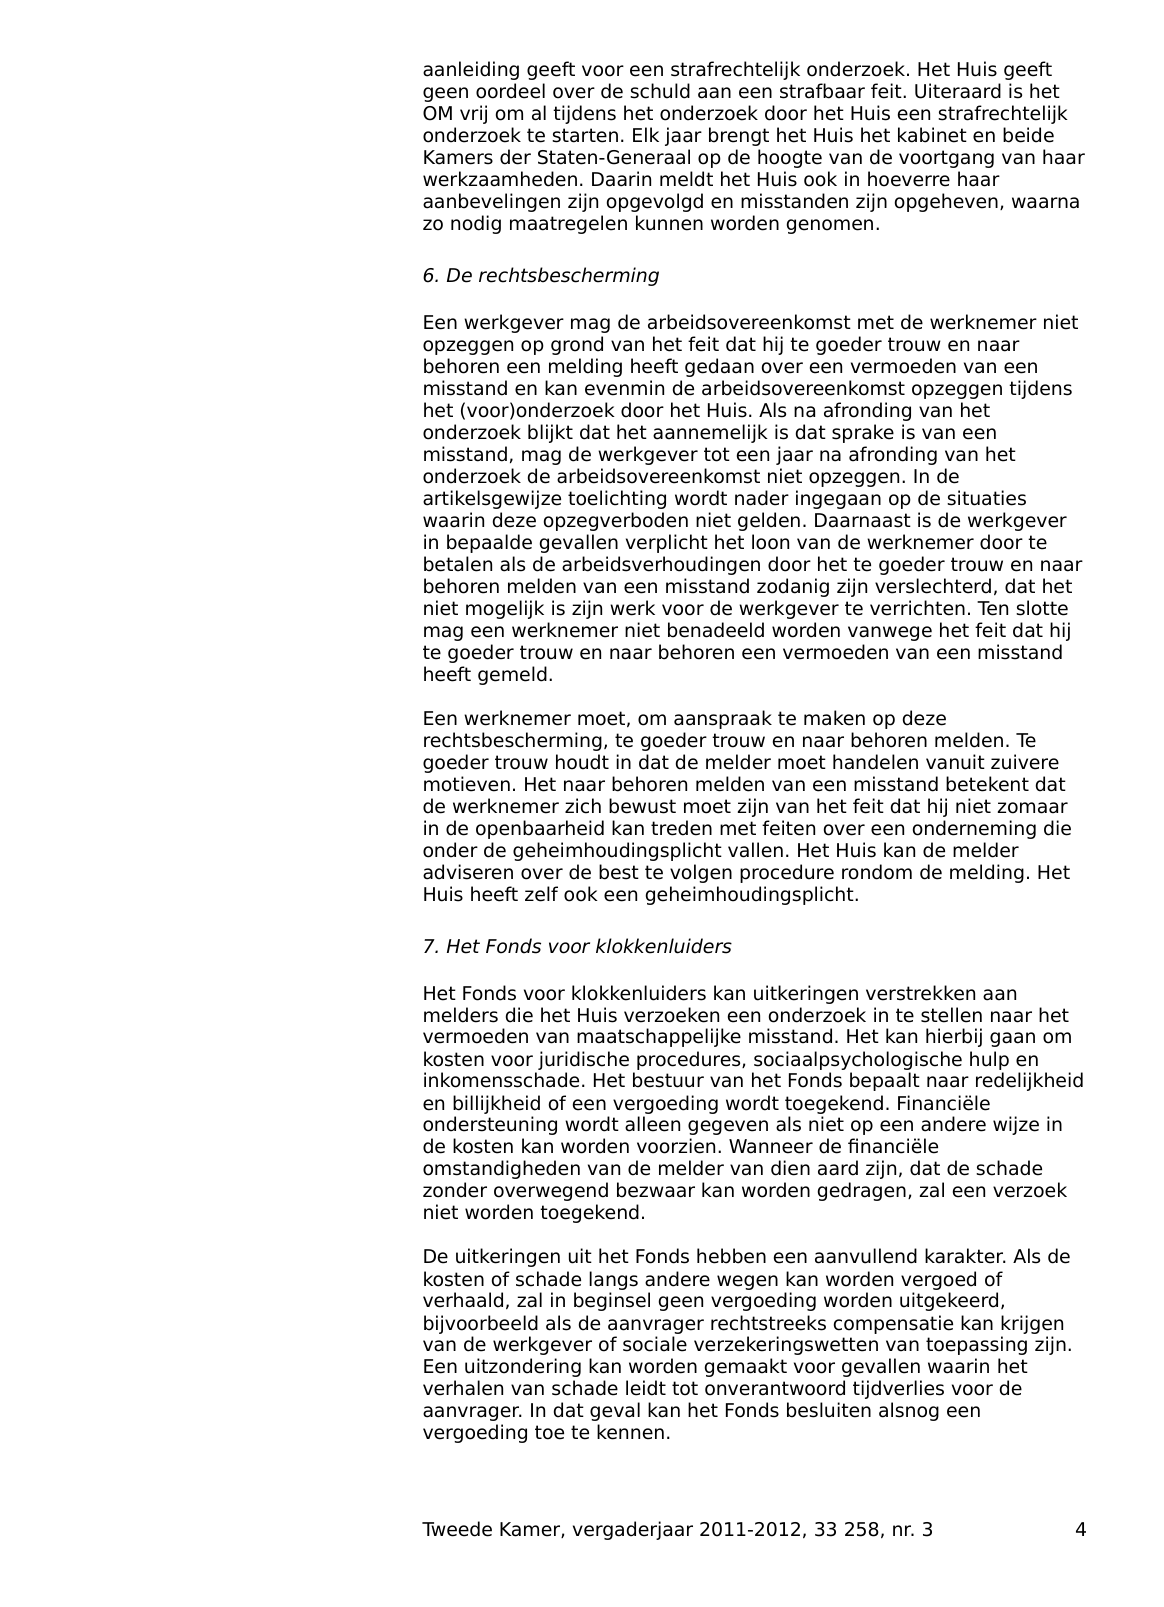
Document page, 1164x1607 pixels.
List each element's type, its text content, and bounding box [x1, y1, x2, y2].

text Een werkgever mag de arbeidsovereenkomst met de werknemer niet opzeggen op grond van het feit dat hij te goeder trouw en naar behoren een melding heeft gedaan over een vermoeden van een misstand en kan evenmin de arbeidsovereenkomst opzeggen tijdens het (voor)onderzoek door het Huis. Als na afronding van het onderzoek blijkt dat het aannemelijk is dat sprake is van een misstand, mag de werkgever tot een jaar na afronding van het onderzoek de arbeidsovereenkomst niet opzeggen. In de artikelsgewijze toelichting wordt nader ingegaan op de situaties waarin deze opzegverboden niet gelden. Daarnaast is de werkgever in bepaalde gevallen verplicht het loon van de werknemer door te betalen als de arbeidsverhoudingen door het te goeder trouw en naar behoren melden van een misstand zodanig zijn verslechterd, dat het niet mogelijk is zijn werk voor de werkgever te verrichten. Ten slotte mag een werknemer niet benadeeld worden vanwege het feit dat hij te goeder trouw en naar behoren een vermoeden van een misstand heeft gemeld. [422, 312, 1087, 686]
text Het Fonds voor klokkenluiders kan uitkeringen verstrekken aan melders die het Huis verzoeken een onderzoek in te stellen naar het vermoeden van maatschappelijke misstand. Het kan hierbij gaan om kosten voor juridische procedures, sociaalpsychologische hulp en inkomensschade. Het bestuur van het Fonds bepaalt naar redelijkheid en billijkheid of een vergoeding wordt toegekend. Financiële ondersteuning wordt alleen gegeven als niet op een andere wijze in de kosten kan worden voorzien. Wanneer de financiële omstandigheden van de melder van dien aard zijn, dat de schade zonder overwegend bezwaar kan worden gedragen, zal een verzoek niet worden toegekend. [422, 982, 1087, 1224]
subtitle 6. De rechtsbescherming [422, 265, 1087, 287]
subtitle 7. Het Fonds voor klokkenluiders [422, 936, 1087, 957]
text Een werknemer moet, om aanspraak te maken op deze rechtsbescherming, te goeder trouw en naar behoren melden. Te goeder trouw houdt in dat de melder moet handelen vanuit zuivere motieven. Het naar behoren melden van een misstand betekent dat de werknemer zich bewust moet zijn van het feit dat hij niet zomaar in de openbaarheid kan treden met feiten over een onderneming die onder de geheimhoudingsplicht vallen. Het Huis kan de melder adviseren over de best te volgen procedure rondom de melding. Het Huis heeft zelf ook een geheimhoudingsplicht. [422, 708, 1087, 906]
text De uitkeringen uit het Fonds hebben een aanvullend karakter. Als de kosten of schade langs andere wegen kan worden vergoed of verhaald, zal in beginsel geen vergoeding worden uitgekeerd, bijvoorbeeld als de aanvrager rechtstreeks compensatie kan krijgen van de werkgever of sociale verzekeringswetten van toepassing zijn. Een uitzondering kan worden gemaakt voor gevallen waarin het verhalen van schade leidt tot onverantwoord tijdverlies voor de aanvrager. In dat geval kan het Fonds besluiten alsnog een vergoeding toe te kennen. [422, 1246, 1087, 1444]
text aanleiding geeft voor een strafrechtelijk onderzoek. Het Huis geeft geen oordeel over de schuld aan een strafbaar feit. Uiteraard is het OM vrij om al tijdens het onderzoek door het Huis een strafrechtelijk onderzoek te starten. Elk jaar brengt het Huis het kabinet en beide Kamers der Staten-Generaal op de hoogte van de voortgang van haar werkzaamheden. Daarin meldt het Huis ook in hoeverre haar aanbevelingen zijn opgevolgd en misstanden zijn opgeheven, waarna zo nodig maatregelen kunnen worden genomen. [422, 59, 1087, 235]
